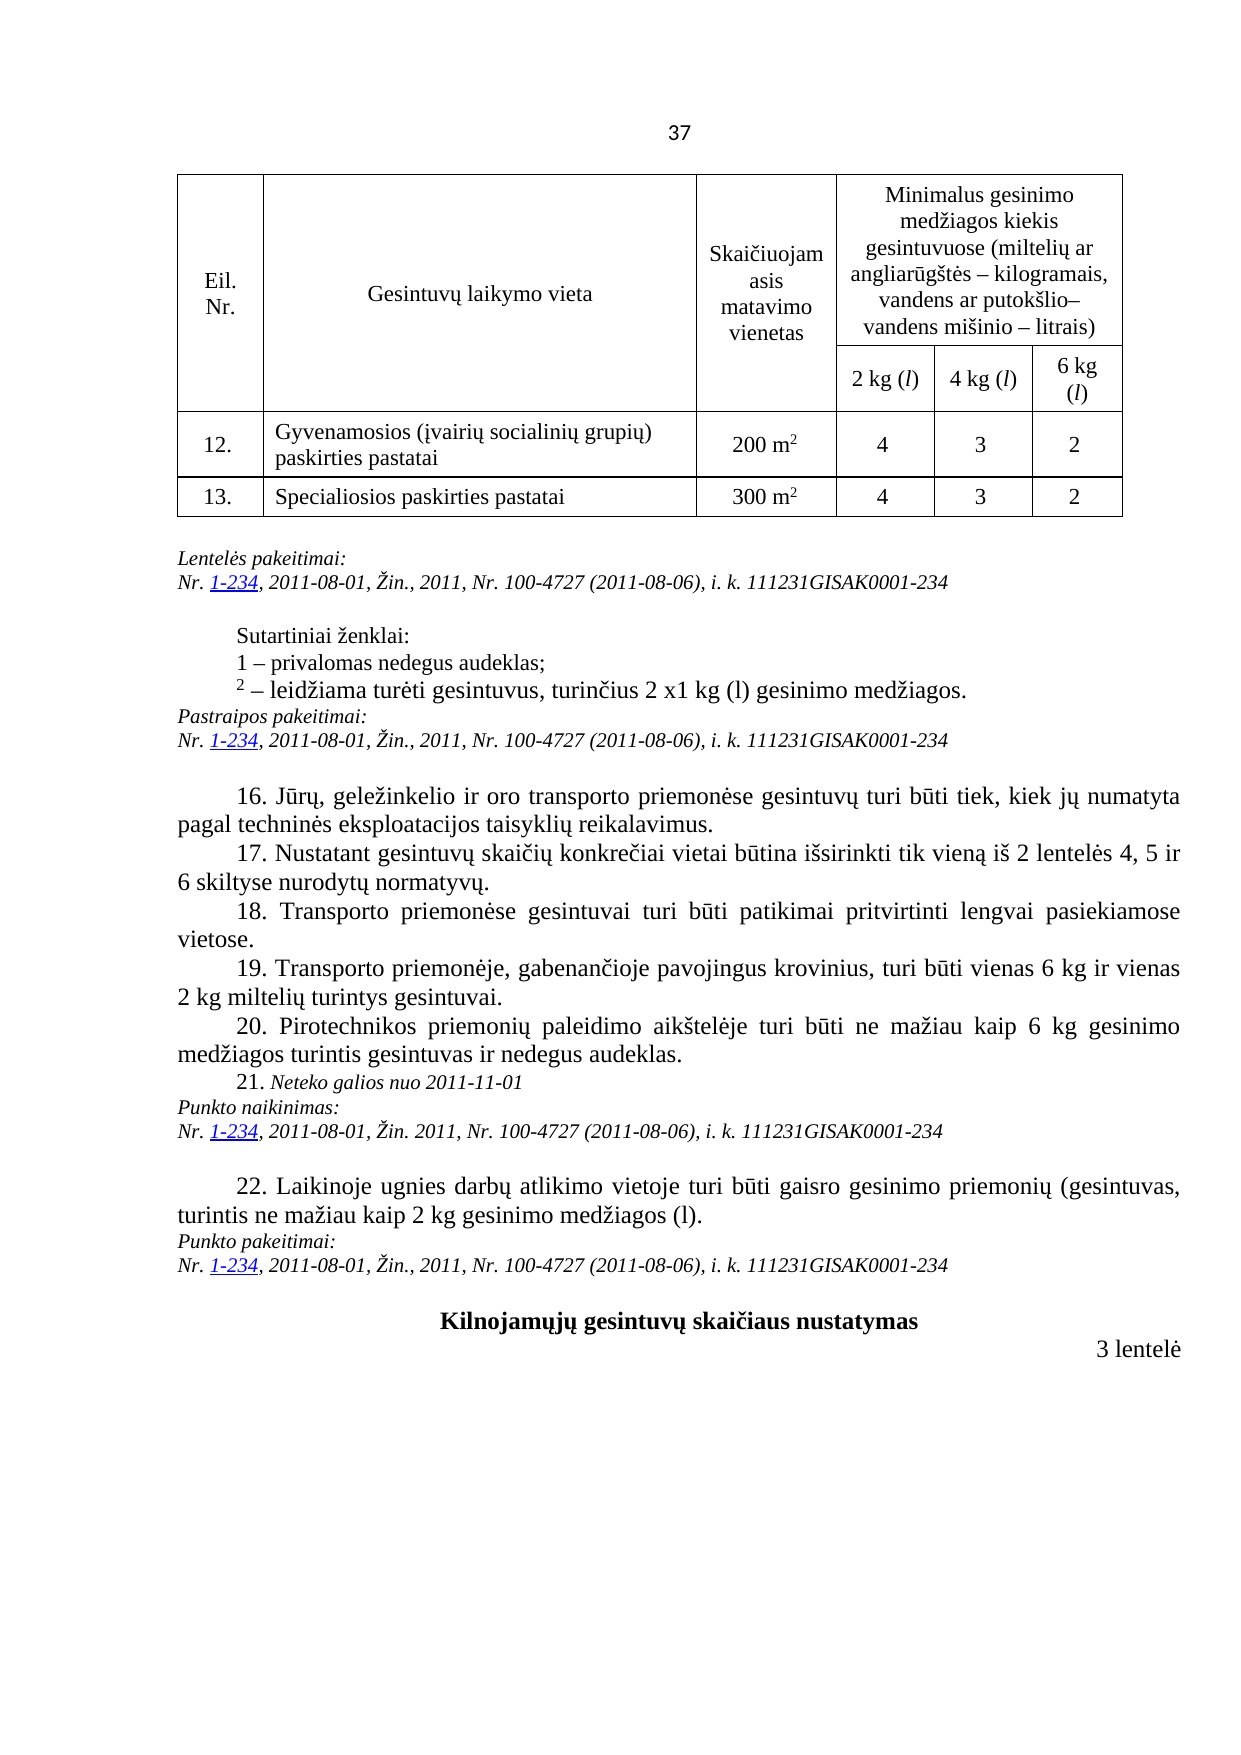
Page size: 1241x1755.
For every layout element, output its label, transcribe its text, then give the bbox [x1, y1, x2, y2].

text 1 – privalomas nedegus audeklas; [177, 649, 1181, 675]
text Kilnojamųjų gesintuvų skaičiaus nustatymas [177, 1306, 1181, 1334]
table_cell 12. [178, 412, 263, 476]
table_cell 200 m2 [697, 412, 836, 476]
table_cell 6 kg (l) [1033, 346, 1122, 411]
text Lentelės pakeitimai: [177, 546, 1181, 569]
text 16. Jūrų, geležinkelio ir oro transporto priemonėse gesintuvų turi būti tiek, kiek jų numatyta pagal techninės eksploatacijos taisyklių reikalavimus. [177, 781, 1181, 838]
table_header Skaičiuojamasis matavimo vienetas [697, 175, 836, 411]
table_cell 13. [178, 478, 263, 516]
table_cell 2 [1033, 412, 1122, 476]
table_cell 3 [935, 478, 1032, 516]
text 19. Transporto priemonėje, gabenančioje pavojingus krovinius, turi būti vienas 6 kg ir vienas 2 kg miltelių turintys gesintuvai. [177, 953, 1181, 1011]
table_header Gesintuvų laikymo vieta [264, 175, 696, 411]
text Pastraipos pakeitimai: [177, 704, 1181, 728]
text Nr. 1-234, 2011-08-01, Žin., 2011, Nr. 100-4727 (2011-08-06), i. k. 111231GISAK0001-234 [177, 569, 1181, 594]
table_cell 4 kg (l) [935, 346, 1032, 411]
table_cell 3 [935, 412, 1032, 476]
text 3 lentelė [177, 1334, 1181, 1363]
table_cell Specialiosios paskirties pastatai [264, 478, 696, 516]
text Nr. 1-234, 2011-08-01, Žin., 2011, Nr. 100-4727 (2011-08-06), i. k. 111231GISAK0001-234 [177, 1253, 1181, 1277]
text Punkto naikinimas: [177, 1094, 1181, 1119]
text 2 – leidžiama turėti gesintuvus, turinčius 2 x1 kg (l) gesinimo medžiagos. [177, 675, 1181, 704]
text 18. Transporto priemonėse gesintuvai turi būti patikimai pritvirtinti lengvai pasiekiamose vietose. [177, 896, 1181, 953]
text 17. Nustatant gesintuvų skaičių konkrečiai vietai būtina išsirinkti tik vieną iš 2 lentelės 4, 5 ir 6 skiltyse nurodytų normatyvų. [177, 838, 1181, 896]
text Nr. 1-234, 2011-08-01, Žin. 2011, Nr. 100-4727 (2011-08-06), i. k. 111231GISAK0001-234 [177, 1119, 1181, 1143]
table_cell Gyvenamosios (įvairių socialinių grupių) paskirties pastatai [264, 412, 696, 476]
table_cell 2 kg (l) [837, 346, 934, 411]
text 20. Pirotechnikos priemonių paleidimo aikštelėje turi būti ne mažiau kaip 6 kg gesinimo medžiagos turintis gesintuvas ir nedegus audeklas. [177, 1011, 1181, 1068]
table_header Minimalus gesinimo medžiagos kiekis gesintuvuose (miltelių ar angliarūgštės – kilogramais, vandens ar putokšlio–vandens mišinio – litrais) [837, 175, 1122, 345]
table_cell 2 [1033, 478, 1122, 516]
table_cell 300 m2 [697, 478, 836, 516]
text Nr. 1-234, 2011-08-01, Žin., 2011, Nr. 100-4727 (2011-08-06), i. k. 111231GISAK0001-234 [177, 728, 1181, 752]
text Punkto pakeitimai: [177, 1229, 1181, 1253]
table_cell 4 [837, 412, 934, 476]
text 22. Laikinoje ugnies darbų atlikimo vietoje turi būti gaisro gesinimo priemonių (gesintuvas, turintis ne mažiau kaip 2 kg gesinimo medžiagos (l). [177, 1171, 1181, 1229]
text Sutartiniai ženklai: [177, 622, 1181, 649]
text 21. Neteko galios nuo 2011-11-01 [177, 1068, 1181, 1094]
table_cell 4 [837, 478, 934, 516]
table_header Eil. Nr. [178, 175, 263, 411]
